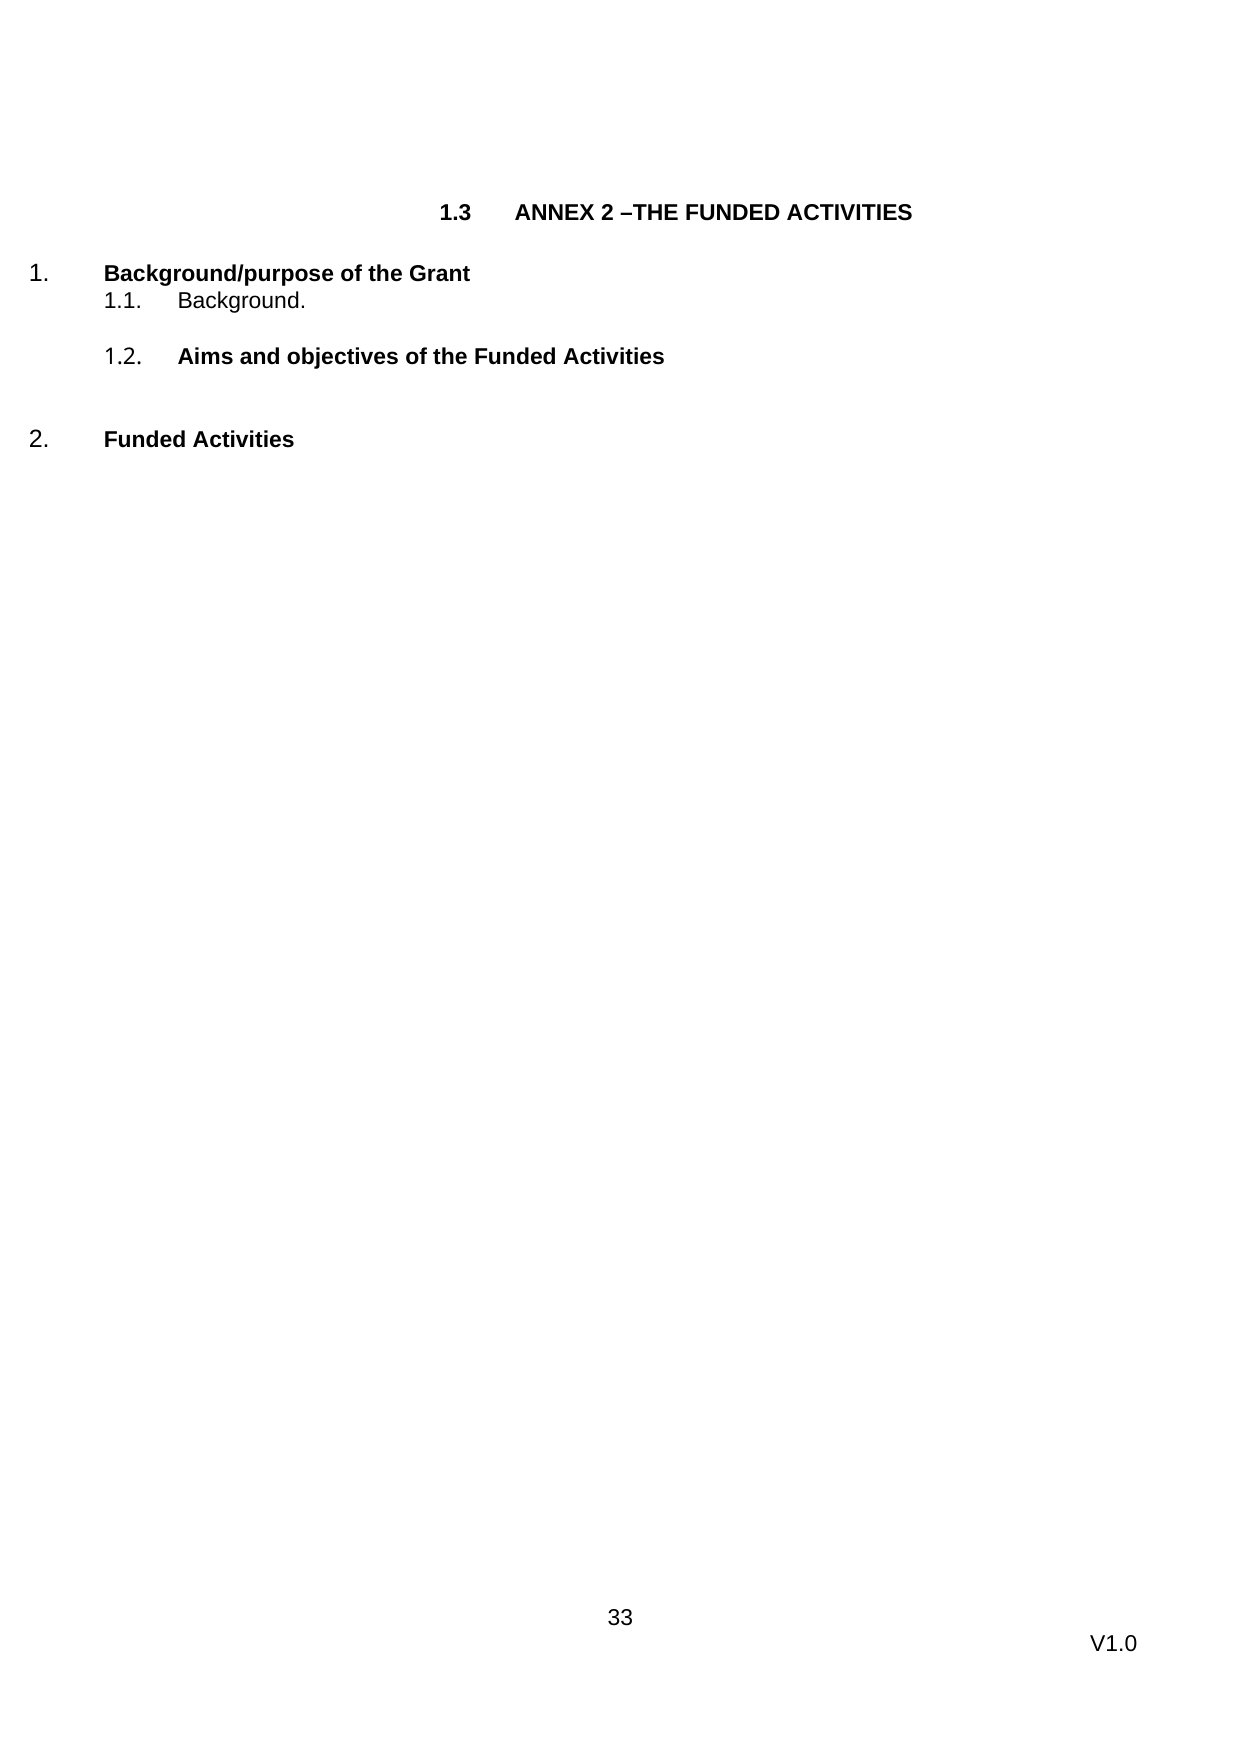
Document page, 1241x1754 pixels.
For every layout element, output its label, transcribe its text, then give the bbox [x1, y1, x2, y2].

list Background/purpose of the Grant [28, 258, 1137, 287]
list Background. [103, 287, 1137, 313]
subtitle ANNEX 2 –THE FUNDED ACTIVITIES [215, 199, 1137, 225]
list Aims and objectives of the Funded Activities [103, 340, 1137, 371]
list Funded Activities [28, 424, 1137, 452]
